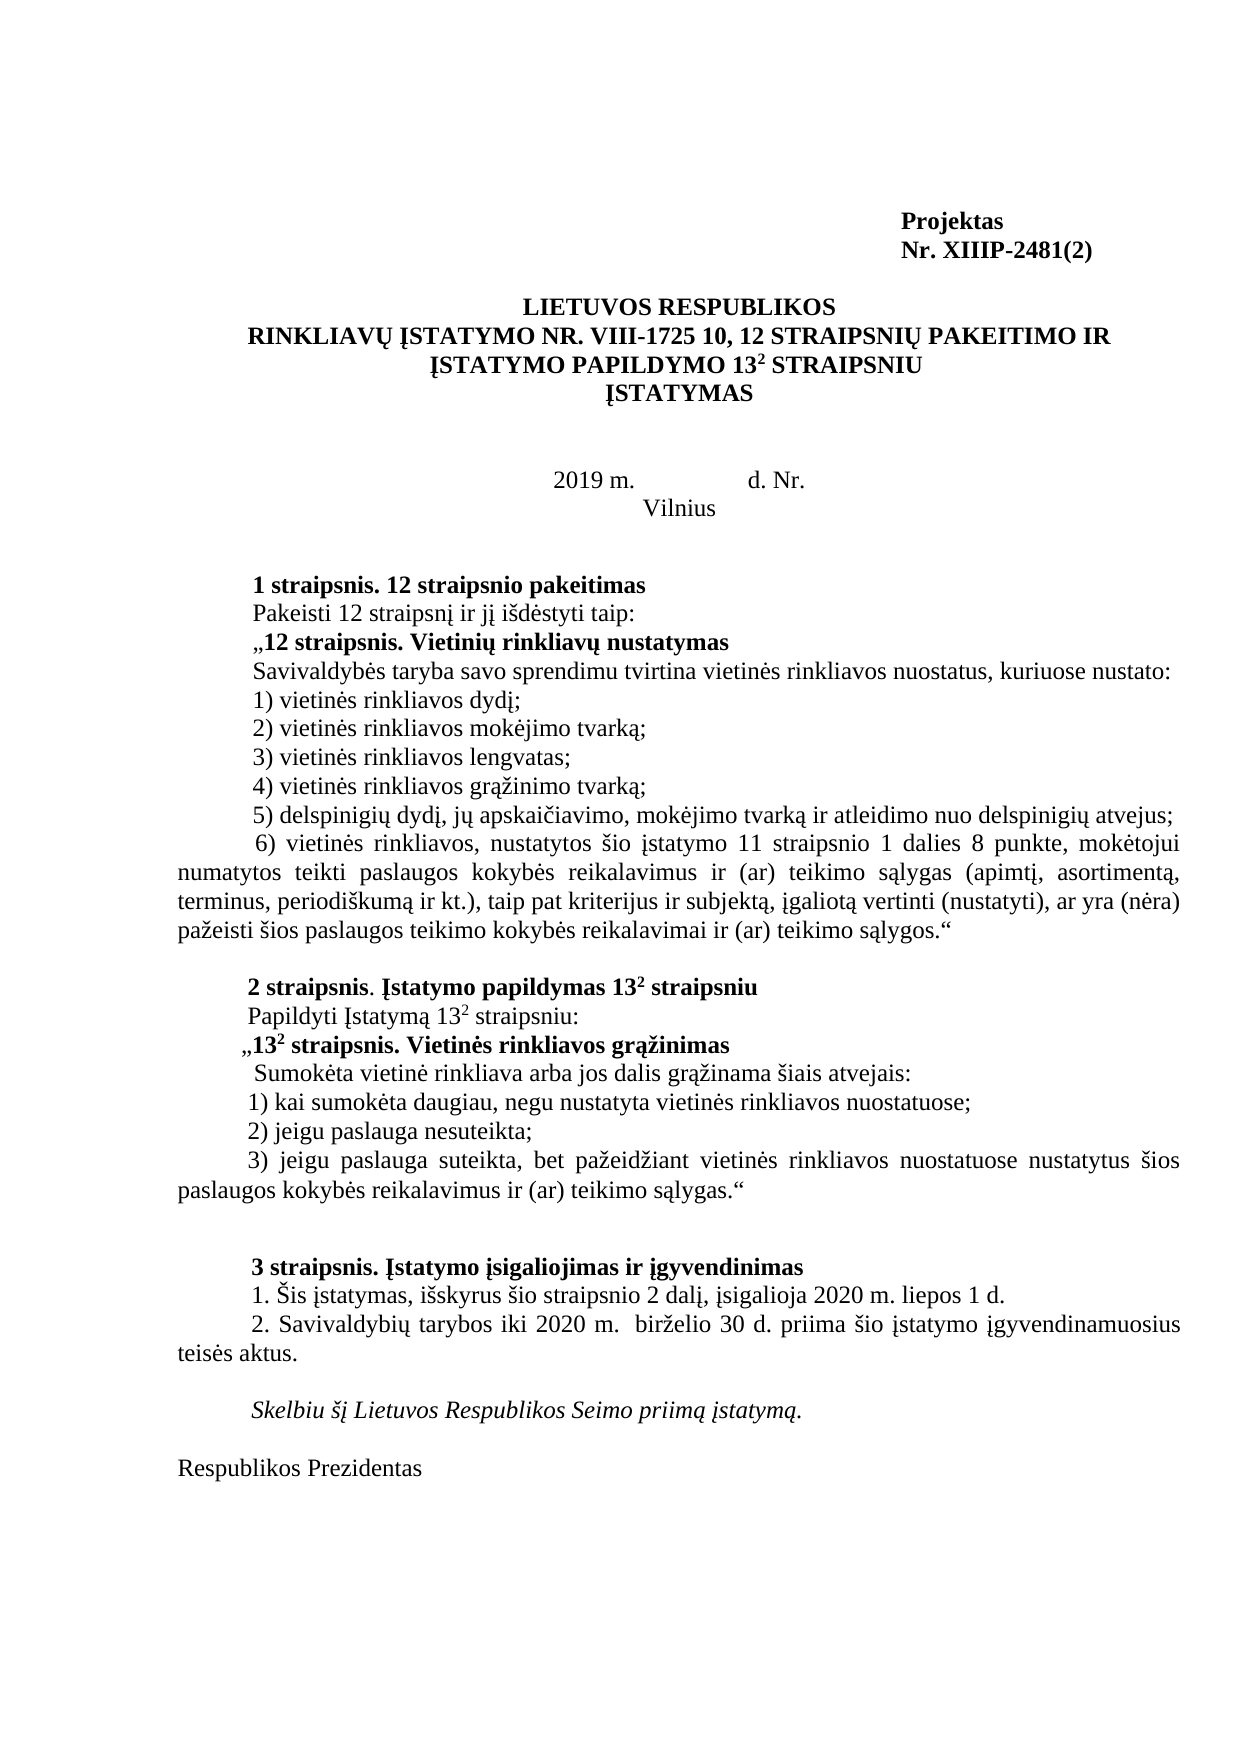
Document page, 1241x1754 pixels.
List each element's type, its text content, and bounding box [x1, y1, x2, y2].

text Projektas [901, 206, 1181, 235]
text 3) vietinės rinkliavos lengvatas; [177, 742, 1181, 771]
text 3) jeigu paslauga suteikta, bet pažeidžiant vietinės rinkliavos nuostatuose nustatytus šios paslaugos kokybės reikalavimus ir (ar) teikimo sąlygas.“ [177, 1145, 1181, 1204]
text 1. Šis įstatymas, išskyrus šio straipsnio 2 dalį, įsigalioja 2020 m. liepos 1 d. [177, 1280, 1181, 1309]
text 1) kai sumokėta daugiau, negu nustatyta vietinės rinkliavos nuostatuose; [177, 1087, 1181, 1116]
text Skelbiu šį Lietuvos Respublikos Seimo priimą įstatymą. [177, 1395, 1131, 1424]
text Pakeisti 12 straipsnį ir jį išdėstyti taip: [177, 598, 1181, 627]
text 2) jeigu paslauga nesuteikta; [177, 1116, 1181, 1145]
text 6) vietinės rinkliavos, nustatytos šio įstatymo 11 straipsnio 1 dalies 8 punkte, mokėtojui numatytos teikti paslaugos kokybės reikalavimus ir (ar) teikimo sąlygas (apimtį, asortimentą, terminus, periodiškumą ir kt.), taip pat kriterijus ir subjektą, įgaliotą vertinti (nustatyti), ar yra (nėra) pažeisti šios paslaugos teikimo kokybės reikalavimai ir (ar) teikimo sąlygos.“ [177, 828, 1181, 943]
text 4) vietinės rinkliavos grąžinimo tvarką; [177, 771, 1181, 800]
text 2) vietinės rinkliavos mokėjimo tvarką; [177, 713, 1181, 742]
text Respublikos Prezidentas [177, 1453, 1131, 1482]
text 2019 m. d. Nr. [177, 465, 1181, 493]
text RINKLIAVŲ ĮSTATYMO NR. VIII-1725 10, 12 STRAIPSNIŲ PAKEITIMO IR ĮSTATYMO PAPILDYMO 132 STRAIPSNIU [177, 321, 1181, 378]
text Vilnius [177, 493, 1181, 522]
text 2 straipsnis. Įstatymo papildymas 132 straipsniu [177, 972, 1181, 1001]
text LIETUVOS RESPUBLIKOS [177, 292, 1181, 321]
text „12 straipsnis. Vietinių rinkliavų nustatymas [177, 627, 1181, 656]
text 5) delspinigių dydį, jų apskaičiavimo, mokėjimo tvarką ir atleidimo nuo delspinigių atvejus; [177, 800, 1181, 828]
text 1 straipsnis. 12 straipsnio pakeitimas [177, 570, 1181, 598]
text Nr. XIIIP-2481(2) [901, 235, 1181, 263]
text Sumokėta vietinė rinkliava arba jos dalis grąžinama šiais atvejais: [177, 1058, 1181, 1087]
text 3 straipsnis. Įstatymo įsigaliojimas ir įgyvendinimas [177, 1252, 1131, 1280]
text Savivaldybės taryba savo sprendimu tvirtina vietinės rinkliavos nuostatus, kuriuose nustato: [177, 656, 1181, 685]
text 2. Savivaldybių tarybos iki 2020 m. birželio 30 d. priima šio įstatymo įgyvendinamuosius teisės aktus. [177, 1309, 1181, 1367]
text Papildyti Įstatymą 132 straipsniu: [177, 1001, 1181, 1030]
text „132 straipsnis. Vietinės rinkliavos grąžinimas [177, 1030, 1181, 1058]
text 1) vietinės rinkliavos dydį; [177, 685, 1181, 713]
text ĮSTATYMAS [177, 378, 1181, 407]
